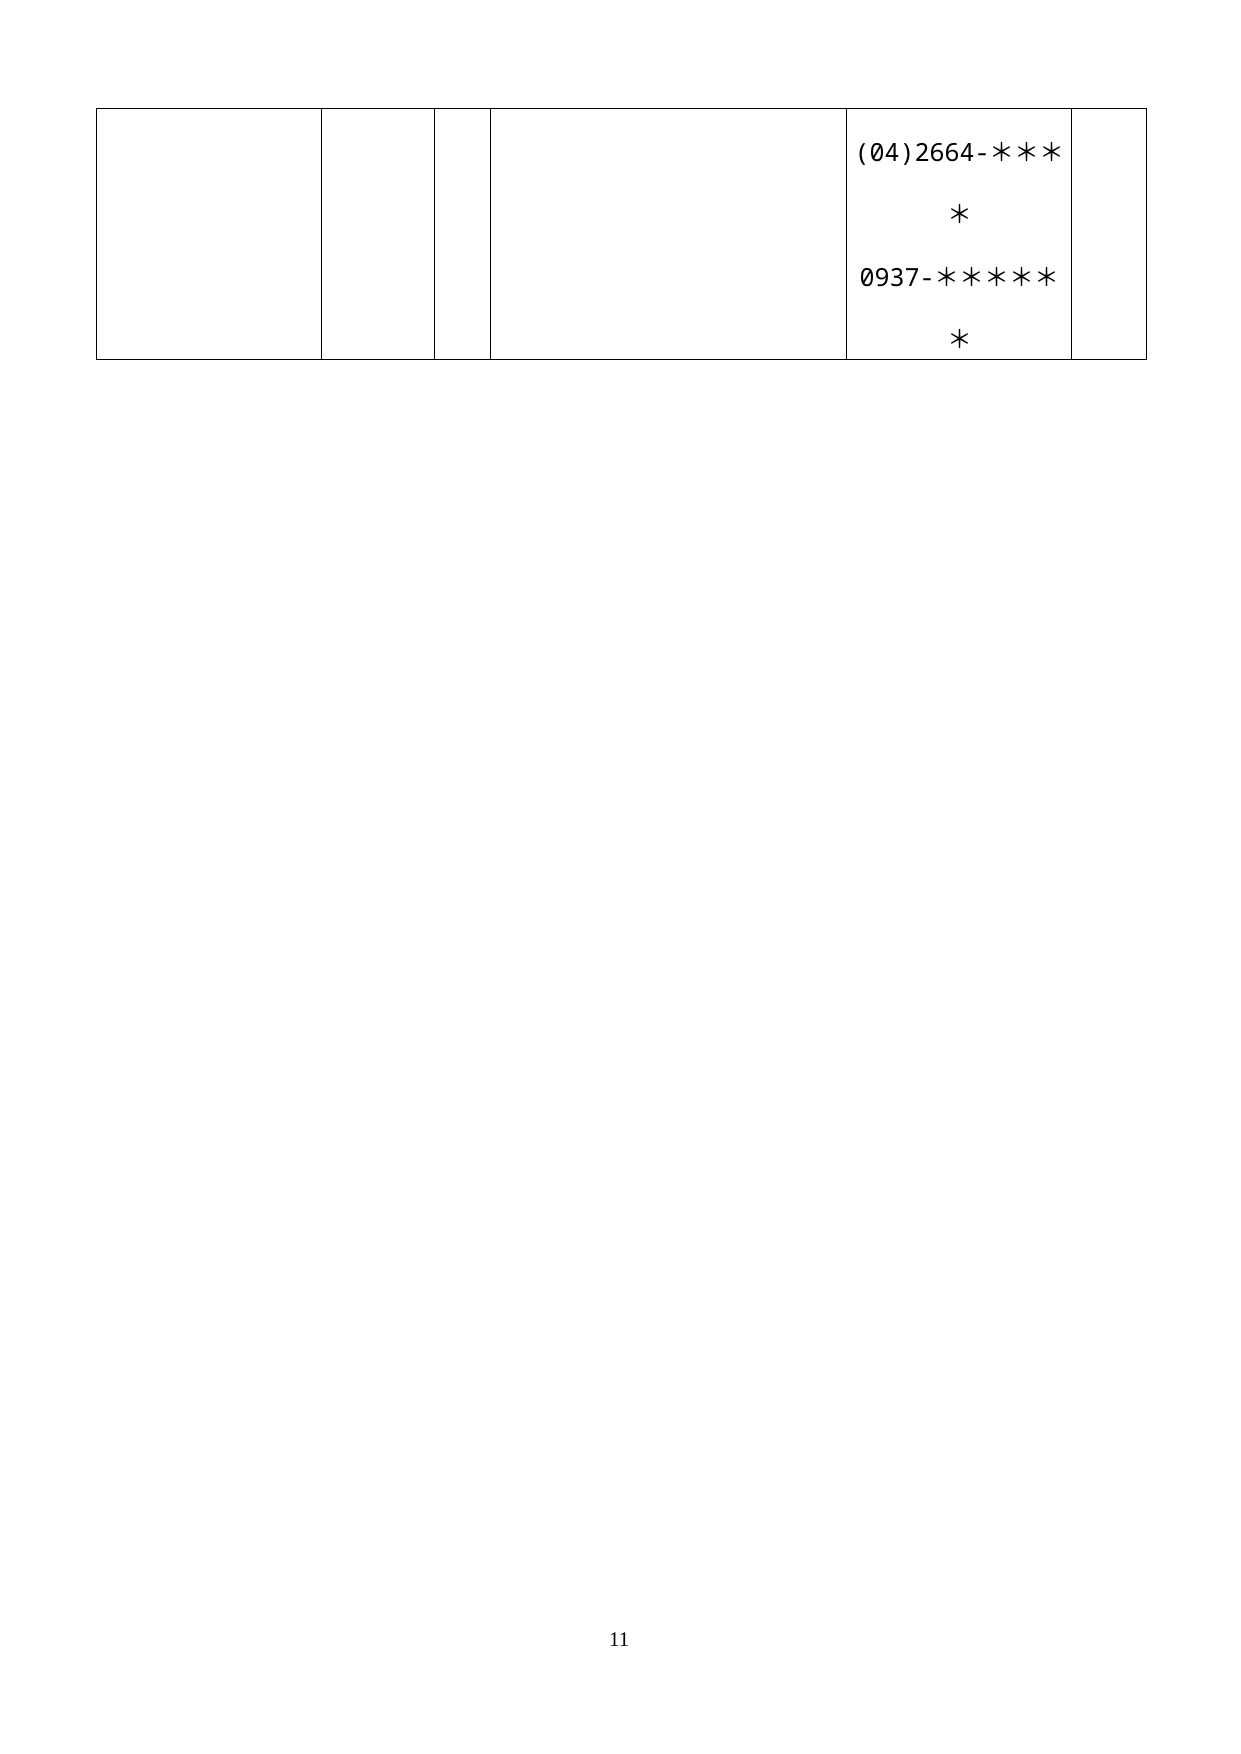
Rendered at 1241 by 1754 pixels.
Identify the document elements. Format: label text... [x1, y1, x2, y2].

table_cell [1072, 109, 1146, 359]
table_cell (04)2664-＊＊＊＊ 0937-＊＊＊＊＊＊ [847, 109, 1071, 359]
table_cell [97, 109, 321, 359]
table_cell [435, 109, 490, 359]
table_cell [491, 109, 846, 359]
table_cell [322, 109, 434, 359]
